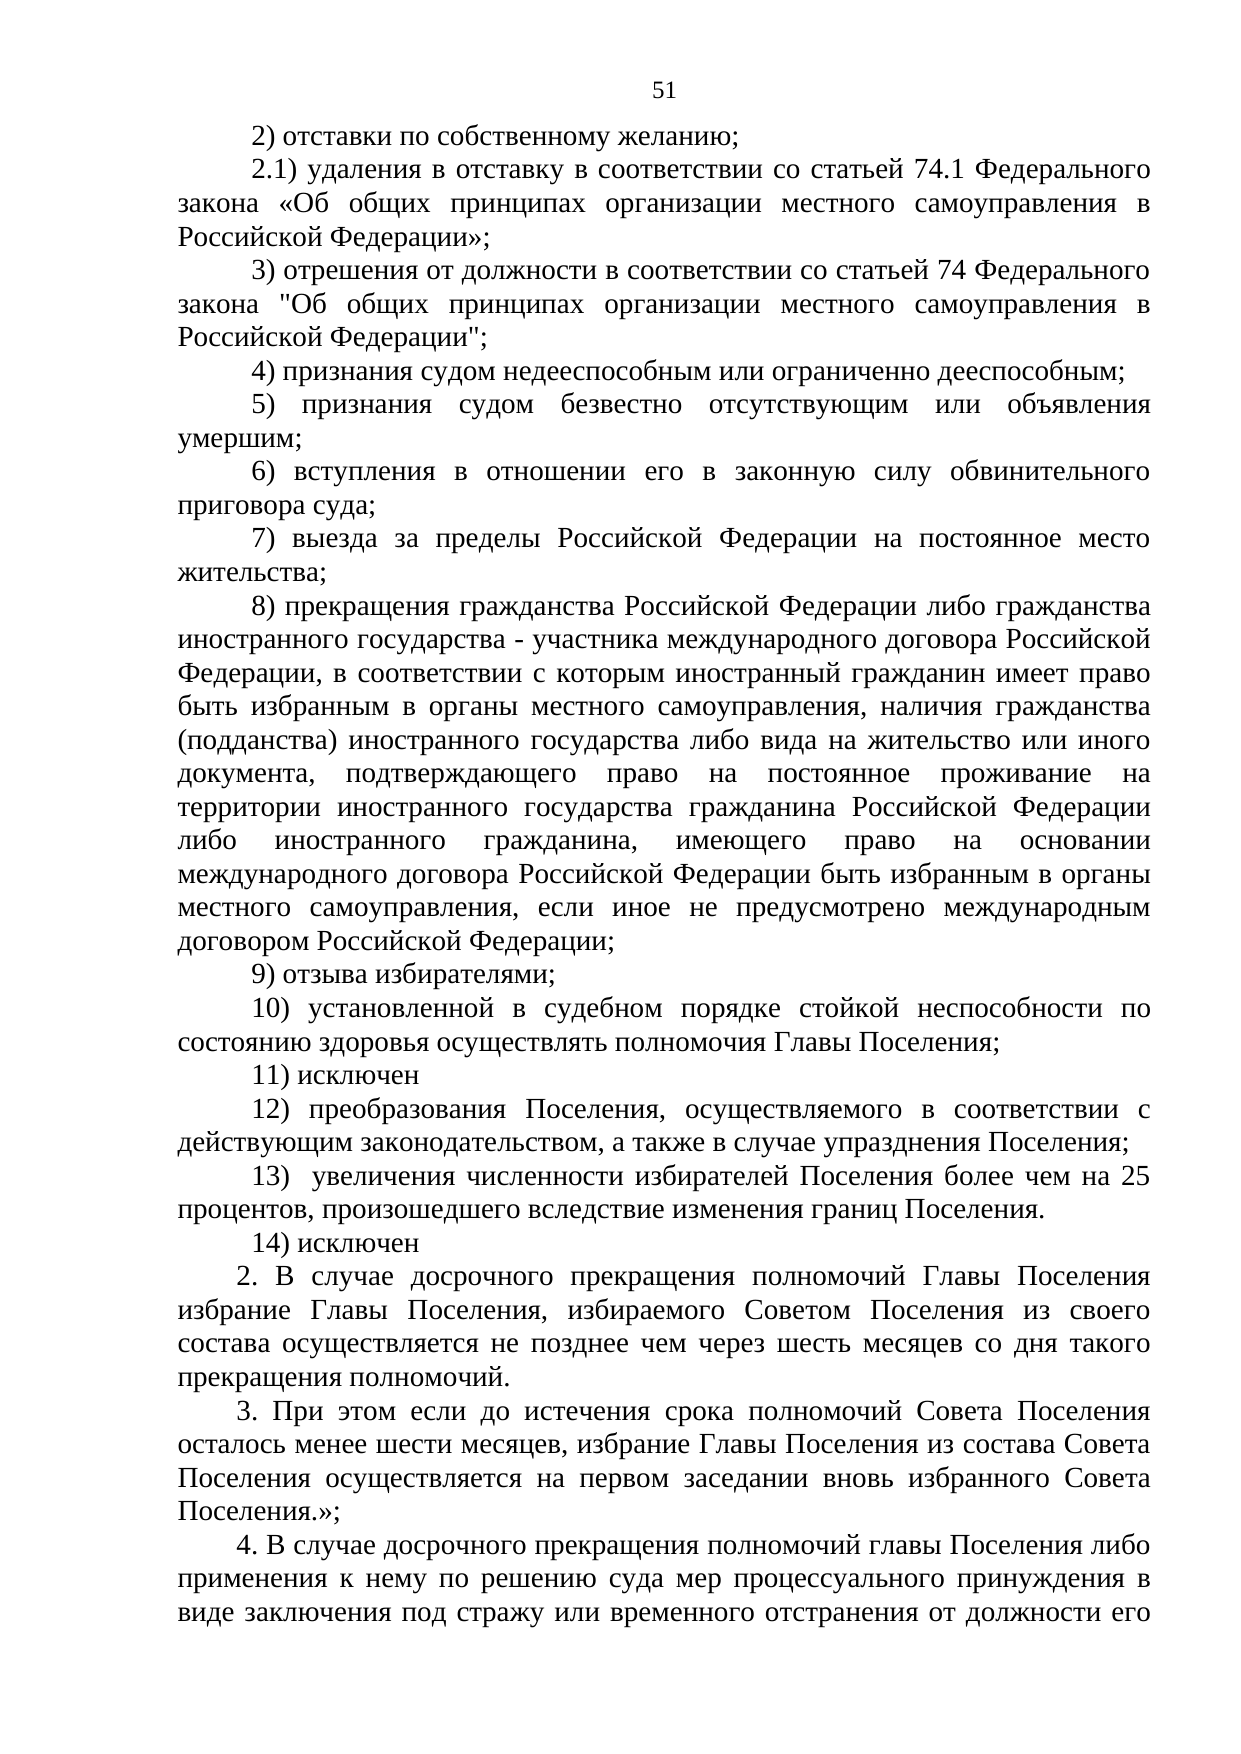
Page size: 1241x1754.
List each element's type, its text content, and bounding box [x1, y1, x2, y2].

text 4. В случае досрочного прекращения полномочий главы Поселения либо применения к нему по решению суда мер процессуального принуждения в виде заключения под стражу или временного отстранения от должности его [177, 1527, 1152, 1627]
text 14) исключен [177, 1225, 1152, 1258]
text 7) выезда за пределы Российской Федерации на постоянное место жительства; [177, 521, 1152, 588]
text 10) установленной в судебном порядке стойкой неспособности по состоянию здоровья осуществлять полномочия Главы Поселения; [177, 990, 1152, 1057]
text 2) отставки по собственному желанию; [177, 118, 1152, 152]
text 6) вступления в отношении его в законную силу обвинительного приговора суда; [177, 453, 1152, 521]
text 3) отрешения от должности в соответствии со статьей 74 Федерального закона "Об общих принципах организации местного самоуправления в Российской Федерации"; [177, 252, 1152, 353]
text 9) отзыва избирателями; [177, 957, 1152, 990]
text 4) признания судом недееспособным или ограниченно дееспособным; [177, 353, 1152, 386]
text 5) признания судом безвестно отсутствующим или объявления умершим; [177, 386, 1152, 453]
text 8) прекращения гражданства Российской Федерации либо гражданства иностранного государства - участника международного договора Российской Федерации, в соответствии с которым иностранный гражданин имеет право быть избранным в органы местного самоуправления, наличия гражданства (подданства) иностранного государства либо вида на жительство или иного документа, подтверждающего право на постоянное проживание на территории иностранного государства гражданина Российской Федерации либо иностранного гражданина, имеющего право на основании международного договора Российской Федерации быть избранным в органы местного самоуправления, если иное не предусмотрено международным договором Российской Федерации; [177, 588, 1152, 957]
text 3. При этом если до истечения срока полномочий Совета Поселения осталось менее шести месяцев, избрание Главы Поселения из состава Совета Поселения осуществляется на первом заседании вновь избранного Совета Поселения.»; [177, 1393, 1152, 1527]
text 11) исключен [177, 1057, 1152, 1091]
text 12) преобразования Поселения, осуществляемого в соответствии с действующим законодательством, а также в случае упразднения Поселения; [177, 1091, 1152, 1158]
text 2.1) удаления в отставку в соответствии со статьей 74.1 Федерального закона «Об общих принципах организации местного самоуправления в Российской Федерации»; [177, 152, 1152, 252]
text 13) увеличения численности избирателей Поселения более чем на 25 процентов, произошедшего вследствие изменения границ Поселения. [177, 1158, 1152, 1225]
text 2. В случае досрочного прекращения полномочий Главы Поселения избрание Главы Поселения, избираемого Советом Поселения из своего состава осуществляется не позднее чем через шесть месяцев со дня такого прекращения полномочий. [177, 1258, 1152, 1393]
